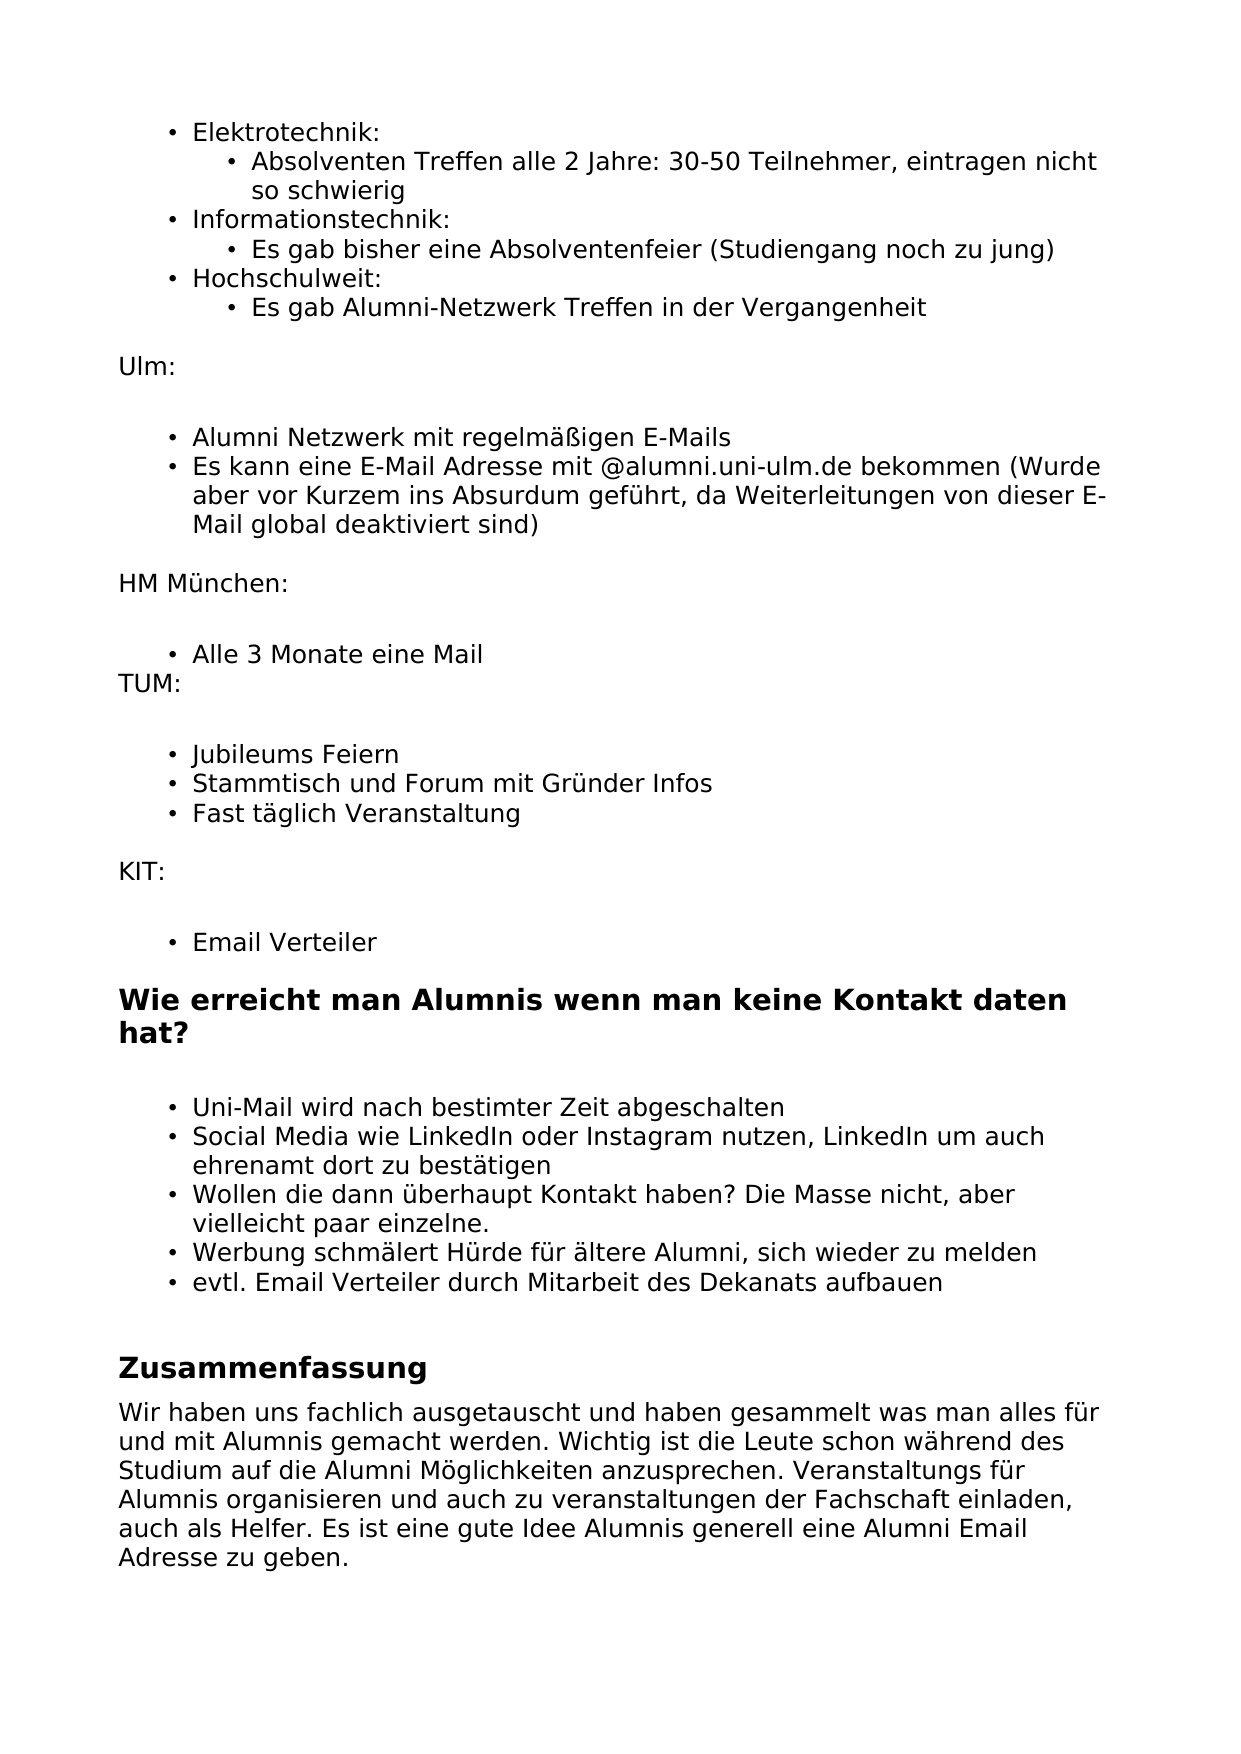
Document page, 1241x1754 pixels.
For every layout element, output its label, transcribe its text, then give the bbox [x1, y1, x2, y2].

text HM München: [118, 569, 1122, 598]
subtitle Zusammenfassung [118, 1351, 1122, 1385]
list Es gab bisher eine Absolventenfeier (Studiengang noch zu jung) [236, 235, 1122, 264]
subtitle Wie erreicht man Alumnis wenn man keine Kontakt daten hat? [118, 983, 1122, 1051]
list Hochschulweit: [177, 264, 1122, 293]
list Fast täglich Veranstaltung [177, 799, 1122, 828]
list Jubileums Feiern [177, 741, 1122, 770]
list Uni-Mail wird nach bestimter Zeit abgeschalten [177, 1093, 1122, 1122]
list Es kann eine E-Mail Adresse mit @alumni.uni-ulm.de bekommen (Wurde aber vor Kurzem ins Absurdum geführt, da Weiterleitungen von dieser E-Mail global deaktiviert sind) [177, 452, 1122, 539]
list Social Media wie LinkedIn oder Instagram nutzen, LinkedIn um auch ehrenamt dort zu bestätigen [177, 1122, 1122, 1180]
list Informationstechnik: [177, 206, 1122, 235]
list Wollen die dann überhaupt Kontakt haben? Die Masse nicht, aber vielleicht paar einzelne. [177, 1180, 1122, 1238]
list evtl. Email Verteiler durch Mitarbeit des Dekanats aufbauen [177, 1268, 1122, 1297]
list Absolventen Treffen alle 2 Jahre: 30-50 Teilnehmer, eintragen nicht so schwierig [236, 147, 1122, 206]
list Elektrotechnik: [177, 118, 1122, 147]
text Wir haben uns fachlich ausgetauscht und haben gesammelt was man alles für und mit Alumnis gemacht werden. Wichtig ist die Leute schon während des Studium auf die Alumni Möglichkeiten anzusprechen. Veranstaltungs für Alumnis organisieren und auch zu veranstaltungen der Fachschaft einladen, auch als Helfer. Es ist eine gute Idee Alumnis generell eine Alumni Email Adresse zu geben. [118, 1398, 1122, 1573]
list Werbung schmälert Hürde für ältere Alumni, sich wieder zu melden [177, 1238, 1122, 1268]
list Stammtisch und Forum mit Gründer Infos [177, 770, 1122, 799]
list Alumni Netzwerk mit regelmäßigen E-Mails [177, 423, 1122, 452]
list Alle 3 Monate eine Mail [177, 640, 1122, 669]
text TUM: [118, 669, 1122, 698]
list Email Verteiler [177, 929, 1122, 958]
list Es gab Alumni-Netzwerk Treffen in der Vergangenheit [236, 293, 1122, 322]
text Ulm: [118, 352, 1122, 381]
text KIT: [118, 857, 1122, 887]
